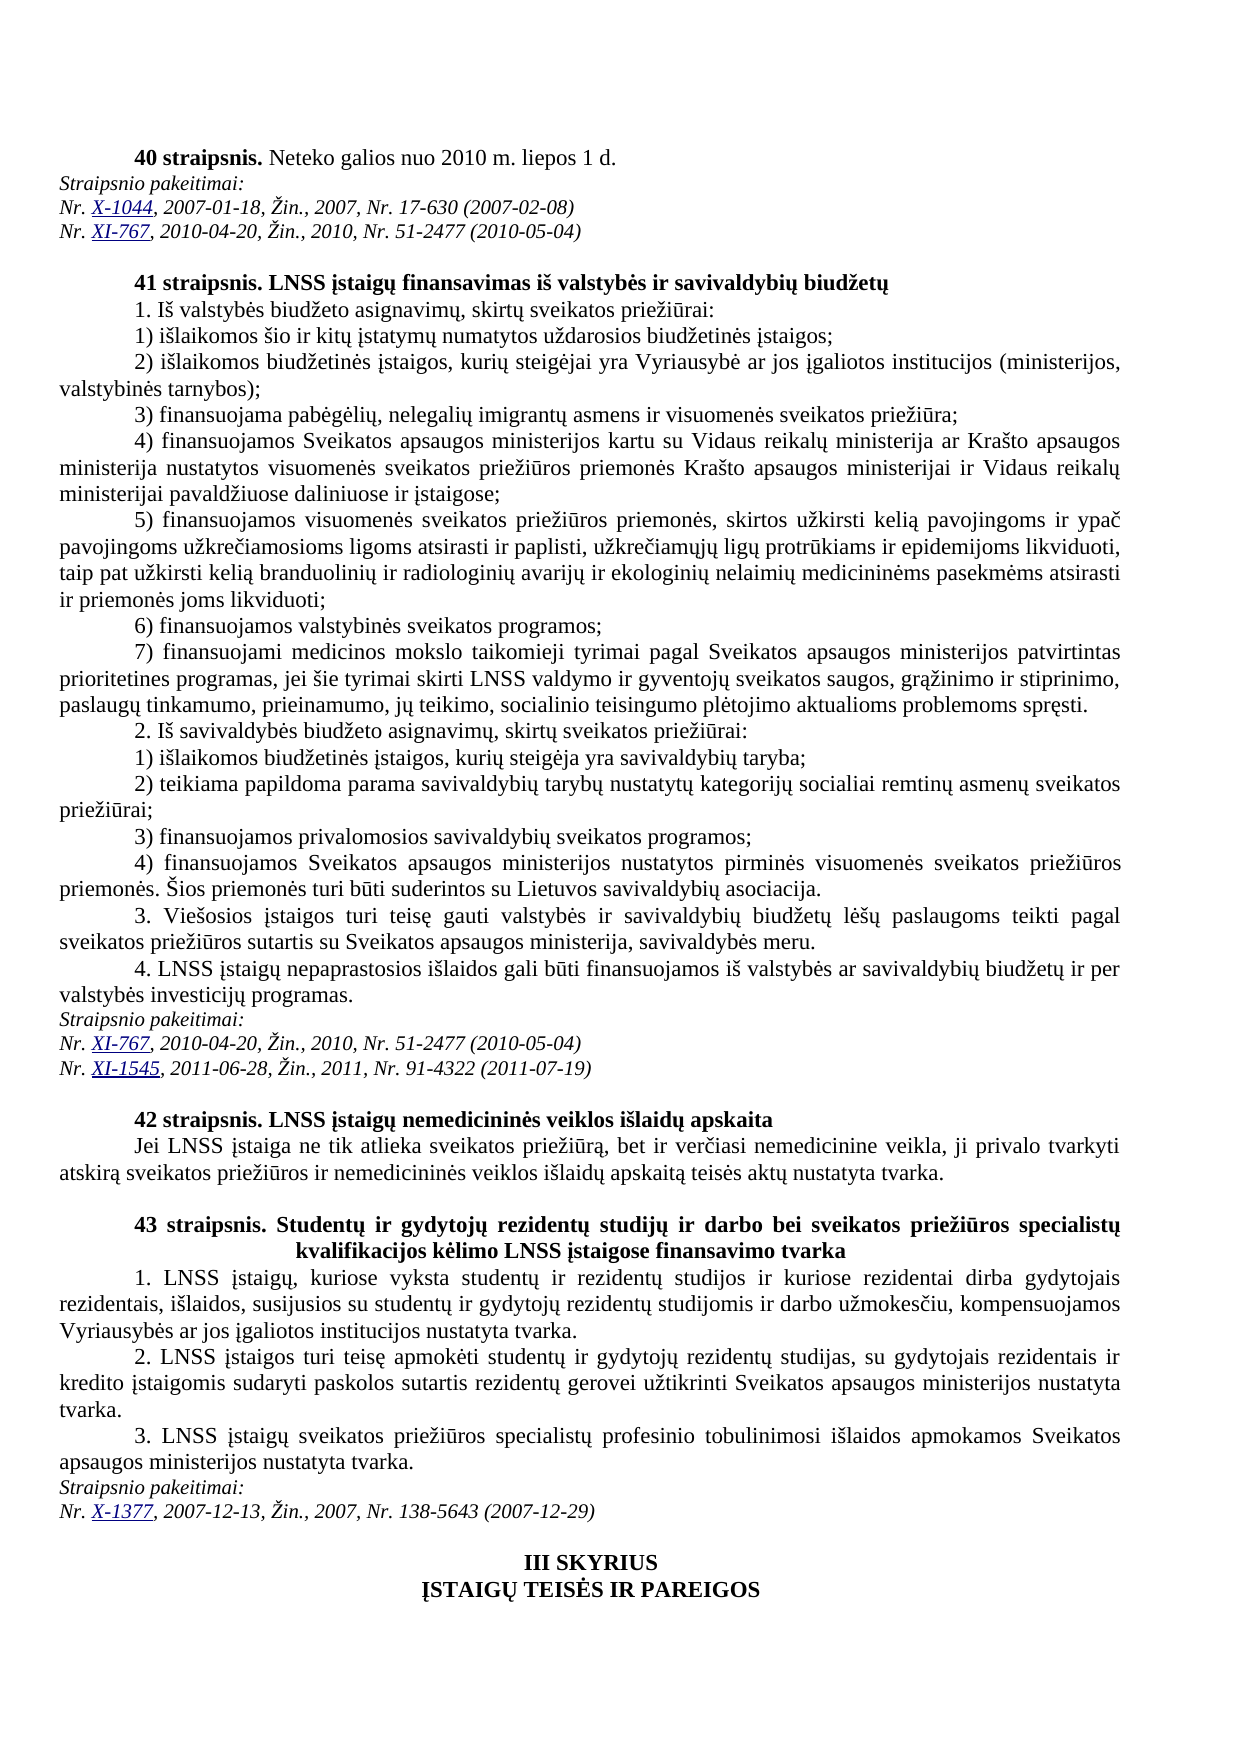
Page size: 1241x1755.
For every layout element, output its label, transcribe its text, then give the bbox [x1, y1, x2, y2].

text Įstaigų teisės ir pareigos [59, 1576, 1122, 1602]
text 42 straipsnis. LNSS įstaigų nemedicininės veiklos išlaidų apskaita [59, 1106, 1122, 1132]
text 1) išlaikomos šio ir kitų įstatymų numatytos uždarosios biudžetinės įstaigos; [59, 322, 1122, 348]
text 4) finansuojamos Sveikatos apsaugos ministerijos kartu su Vidaus reikalų ministerija ar Krašto apsaugos ministerija nustatytos visuomenės sveikatos priežiūros priemonės Krašto apsaugos ministerijai ir Vidaus reikalų ministerijai pavaldžiuose daliniuose ir įstaigose; [59, 427, 1122, 507]
text 1) išlaikomos biudžetinės įstaigos, kurių steigėja yra savivaldybių taryba; [59, 744, 1122, 770]
text Straipsnio pakeitimai: [59, 1475, 1122, 1499]
text 3. Viešosios įstaigos turi teisę gauti valstybės ir savivaldybių biudžetų lėšų paslaugoms teikti pagal sveikatos priežiūros sutartis su Sveikatos apsaugos ministerija, savivaldybės meru. [59, 902, 1122, 954]
text 2) išlaikomos biudžetinės įstaigos, kurių steigėjai yra Vyriausybė ar jos įgaliotos institucijos (ministerijos, valstybinės tarnybos); [59, 348, 1122, 401]
text Nr. XI-767, 2010-04-20, Žin., 2010, Nr. 51-2477 (2010-05-04) [59, 1031, 1122, 1055]
text 6) finansuojamos valstybinės sveikatos programos; [59, 612, 1122, 638]
text 3) finansuojamos privalomosios savivaldybių sveikatos programos; [59, 823, 1122, 849]
text 7) finansuojami medicinos mokslo taikomieji tyrimai pagal Sveikatos apsaugos ministerijos patvirtintas prioritetines programas, jei šie tyrimai skirti LNSS valdymo ir gyventojų sveikatos saugos, grąžinimo ir stiprinimo, paslaugų tinkamumo, prieinamumo, jų teikimo, socialinio teisingumo plėtojimo aktualioms problemoms spręsti. [59, 638, 1122, 717]
text 3) finansuojama pabėgėlių, nelegalių imigrantų asmens ir visuomenės sveikatos priežiūra; [59, 401, 1122, 427]
text Nr. XI-1545, 2011-06-28, Žin., 2011, Nr. 91-4322 (2011-07-19) [59, 1055, 1122, 1079]
text Nr. X-1377, 2007-12-13, Žin., 2007, Nr. 138-5643 (2007-12-29) [59, 1499, 1122, 1523]
text 41 straipsnis. LNSS įstaigų finansavimas iš valstybės ir savivaldybių biudžetų [59, 269, 1122, 296]
text 4. LNSS įstaigų nepaprastosios išlaidos gali būti finansuojamos iš valstybės ar savivaldybių biudžetų ir per valstybės investicijų programas. [59, 954, 1122, 1007]
text 2) teikiama papildoma parama savivaldybių tarybų nustatytų kategorijų socialiai remtinų asmenų sveikatos priežiūrai; [59, 770, 1122, 823]
text III skyrius [59, 1549, 1122, 1576]
text Jei LNSS įstaiga ne tik atlieka sveikatos priežiūrą, bet ir verčiasi nemedicinine veikla, ji privalo tvarkyti atskirą sveikatos priežiūros ir nemedicininės veiklos išlaidų apskaitą teisės aktų nustatyta tvarka. [59, 1132, 1122, 1185]
text Nr. XI-767, 2010-04-20, Žin., 2010, Nr. 51-2477 (2010-05-04) [59, 219, 1122, 243]
text Straipsnio pakeitimai: [59, 1007, 1122, 1031]
text 5) finansuojamos visuomenės sveikatos priežiūros priemonės, skirtos užkirsti kelią pavojingoms ir ypač pavojingoms užkrečiamosioms ligoms atsirasti ir paplisti, užkrečiamųjų ligų protrūkiams ir epidemijoms likviduoti, taip pat užkirsti kelią branduolinių ir radiologinių avarijų ir ekologinių nelaimių medicininėms pasekmėms atsirasti ir priemonės joms likviduoti; [59, 507, 1122, 612]
text 1. Iš valstybės biudžeto asignavimų, skirtų sveikatos priežiūrai: [59, 296, 1122, 322]
text Straipsnio pakeitimai: [59, 171, 1122, 195]
text 1. LNSS įstaigų, kuriose vyksta studentų ir rezidentų studijos ir kuriose rezidentai dirba gydytojais rezidentais, išlaidos, susijusios su studentų ir gydytojų rezidentų studijomis ir darbo užmokesčiu, kompensuojamos Vyriausybės ar jos įgaliotos institucijos nustatyta tvarka. [59, 1264, 1122, 1343]
text 2. Iš savivaldybės biudžeto asignavimų, skirtų sveikatos priežiūrai: [59, 717, 1122, 744]
text 2. LNSS įstaigos turi teisę apmokėti studentų ir gydytojų rezidentų studijas, su gydytojais rezidentais ir kredito įstaigomis sudaryti paskolos sutartis rezidentų gerovei užtikrinti Sveikatos apsaugos ministerijos nustatyta tvarka. [59, 1343, 1122, 1422]
text 3. LNSS įstaigų sveikatos priežiūros specialistų profesinio tobulinimosi išlaidos apmokamos Sveikatos apsaugos ministerijos nustatyta tvarka. [59, 1422, 1122, 1475]
text Nr. X-1044, 2007-01-18, Žin., 2007, Nr. 17-630 (2007-02-08) [59, 195, 1122, 219]
text 40 straipsnis. Neteko galios nuo 2010 m. liepos 1 d. [59, 144, 1122, 171]
text 43 straipsnis. Studentų ir gydytojų rezidentų studijų ir darbo bei sveikatos priežiūros specialistų kvalifikacijos kėlimo LNSS įstaigose finansavimo tvarka [134, 1211, 1122, 1264]
text 4) finansuojamos Sveikatos apsaugos ministerijos nustatytos pirminės visuomenės sveikatos priežiūros priemonės. Šios priemonės turi būti suderintos su Lietuvos savivaldybių asociacija. [59, 849, 1122, 902]
